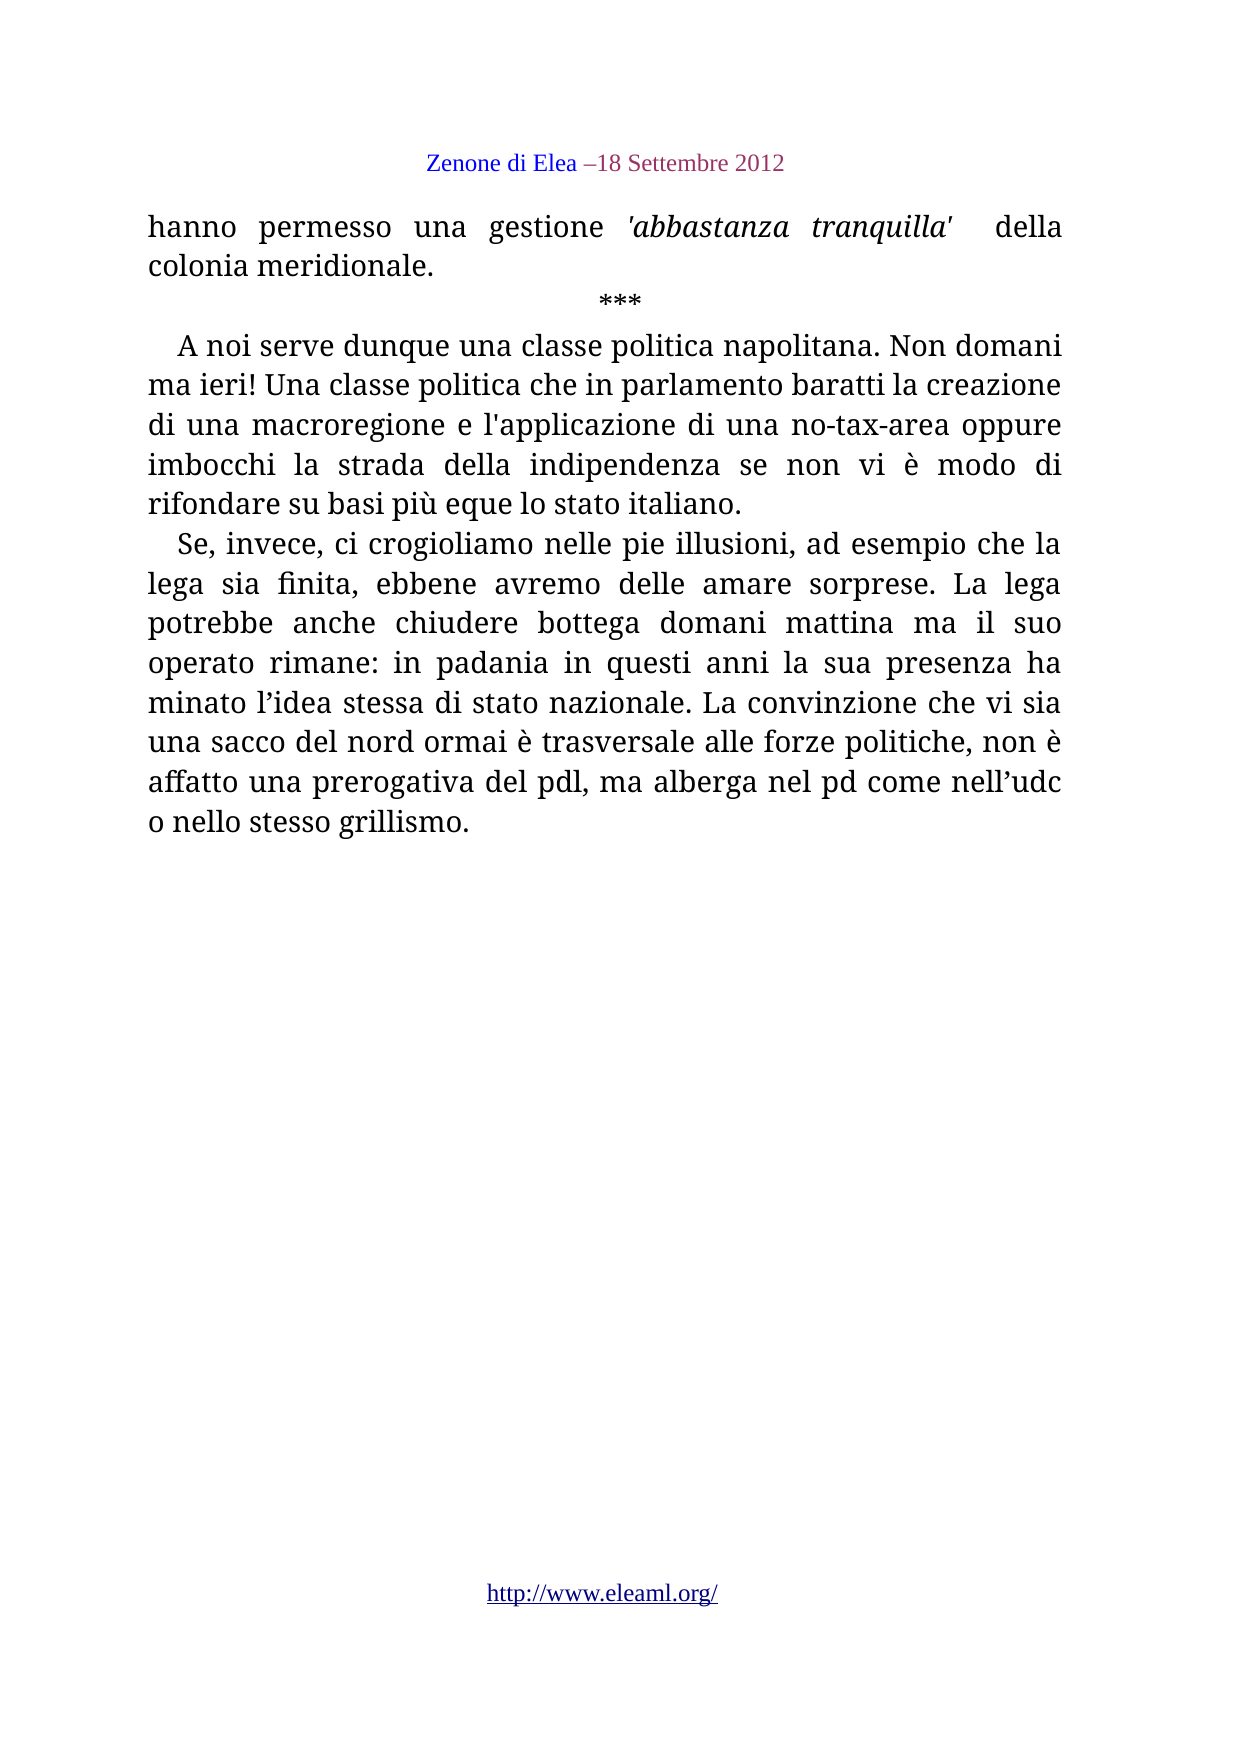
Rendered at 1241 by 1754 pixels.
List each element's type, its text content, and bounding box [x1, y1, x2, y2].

text *** [148, 285, 1063, 325]
text Se, invece, ci crogioliamo nelle pie illusioni, ad esempio che la lega sia finita, ebbene avremo delle amare sorprese. La lega potrebbe anche chiudere bottega domani mattina ma il suo operato rimane: in padania in questi anni la sua presenza ha minato l’idea stessa di stato nazionale. La convinzione che vi sia una sacco del nord ormai è trasversale alle forze politiche, non è affatto una prerogativa del pdl, ma alberga nel pd come nell’udc o nello stesso grillismo. [148, 523, 1063, 841]
text A noi serve dunque una classe politica napolitana. Non domani ma ieri! Una classe politica che in parlamento baratti la creazione di una macroregione e l'applicazione di una no-tax-area oppure imbocchi la strada della indipendenza se non vi è modo di rifondare su basi più eque lo stato italiano. [148, 325, 1063, 523]
text hanno permesso una gestione 'abbastanza tranquilla' della colonia meridionale. [148, 206, 1063, 285]
